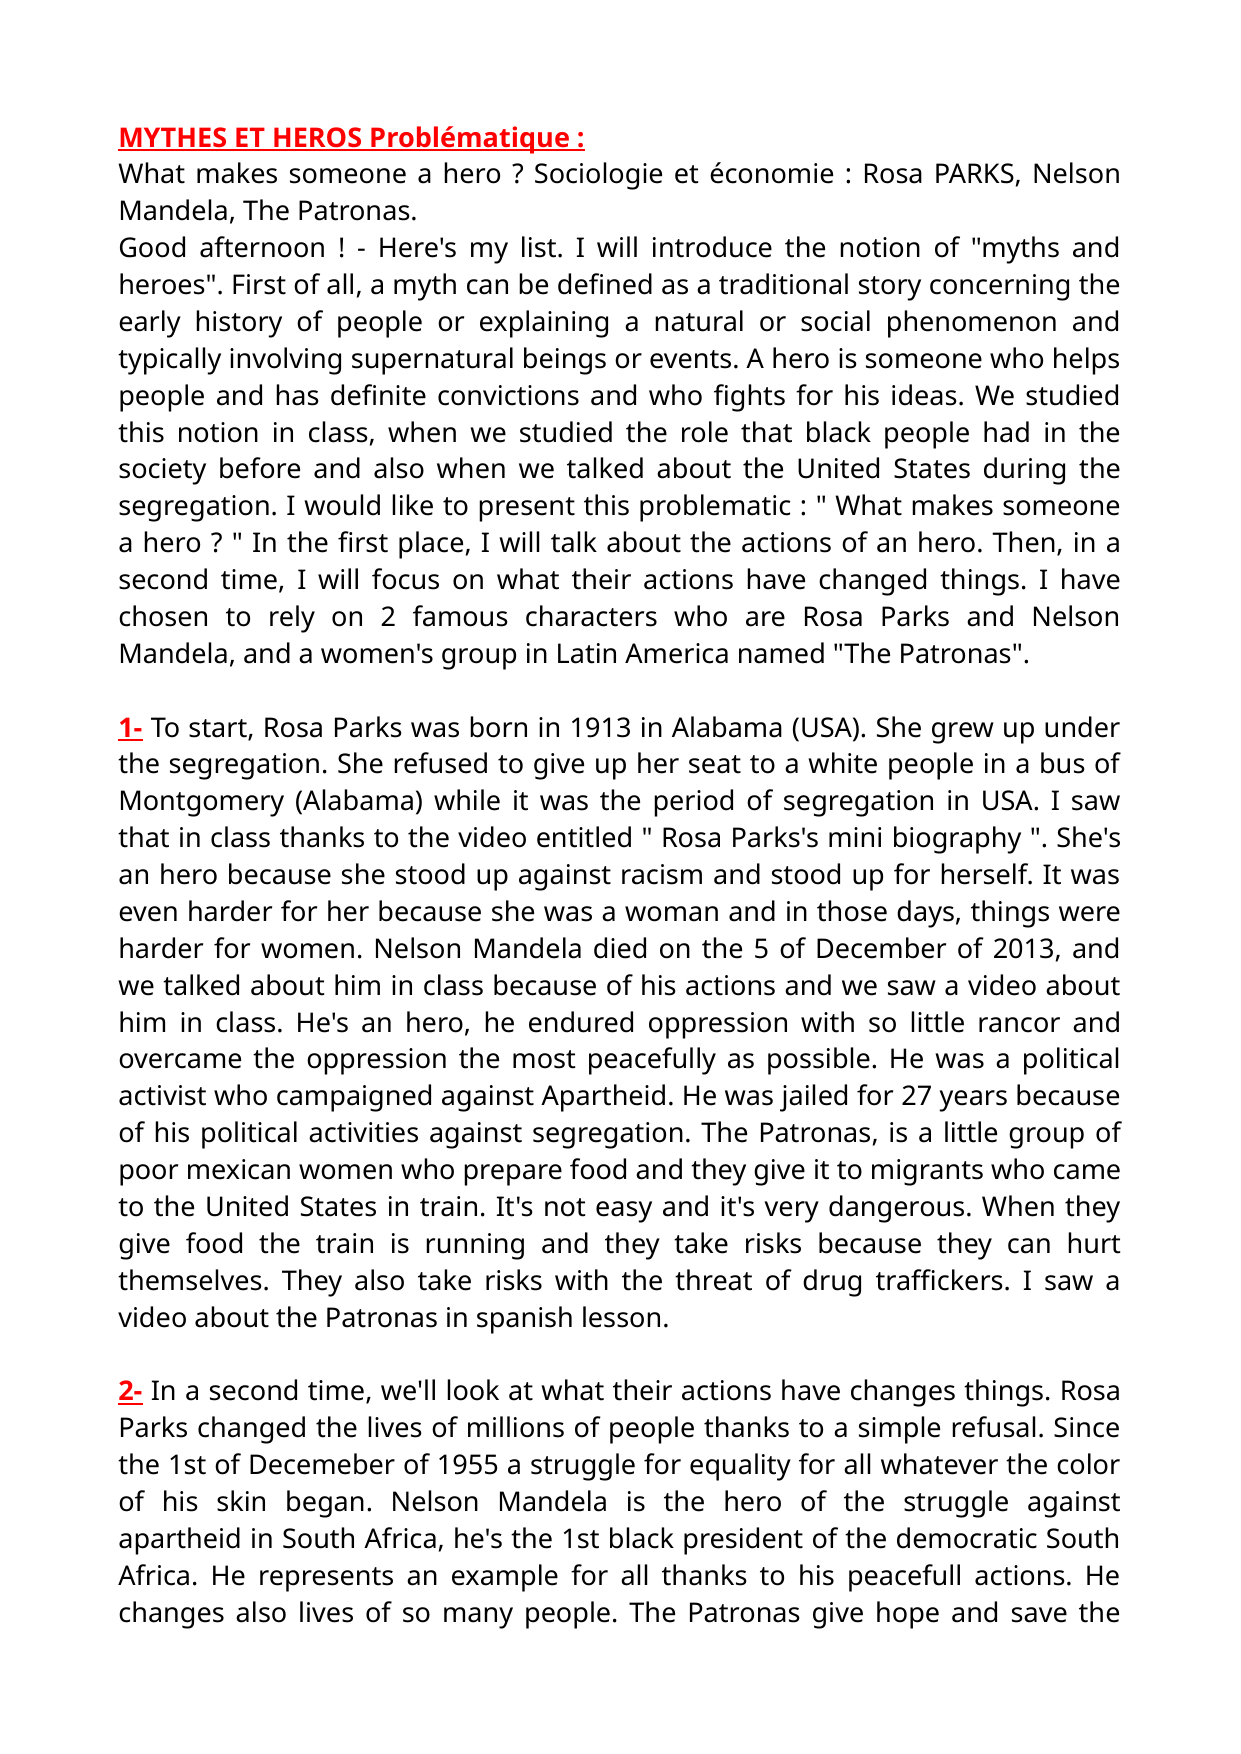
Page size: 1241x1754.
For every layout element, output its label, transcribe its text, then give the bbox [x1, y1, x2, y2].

list 2- In a second time, we'll look at what their actions have changes things. Rosa Parks changed the lives of millions of people thanks to a simple refusal. Since the 1st of Decemeber of 1955 a struggle for equality for all whatever the color of his skin began. Nelson Mandela is the hero of the struggle against apartheid in South Africa, he's the 1st black president of the democratic South Africa. He represents an example for all thanks to his peacefull actions. He changes also lives of so many people. The Patronas give hope and save the [118, 1372, 1122, 1630]
text MYTHES ET HEROS Problématique : [118, 118, 1122, 155]
list Good afternoon ! - Here's my list. I will introduce the notion of "myths and heroes". First of all, a myth can be defined as a traditional story concerning the early history of people or explaining a natural or social phenomenon and typically involving supernatural beings or events. A hero is someone who helps people and has definite convictions and who fights for his ideas. We studied this notion in class, when we studied the role that black people had in the society before and also when we talked about the United States during the segregation. I would like to present this problematic : " What makes someone a hero ? " In the first place, I will talk about the actions of an hero. Then, in a second time, I will focus on what their actions have changed things. I have chosen to rely on 2 famous characters who are Rosa Parks and Nelson Mandela, and a women's group in Latin America named "The Patronas". [118, 229, 1122, 671]
text What makes someone a hero ? Sociologie et économie : Rosa PARKS, Nelson Mandela, The Patronas. [118, 155, 1122, 229]
list 1- To start, Rosa Parks was born in 1913 in Alabama (USA). She grew up under the segregation. She refused to give up her seat to a white people in a bus of Montgomery (Alabama) while it was the period of segregation in USA. I saw that in class thanks to the video entitled " Rosa Parks's mini biography ". She's an hero because she stood up against racism and stood up for herself. It was even harder for her because she was a woman and in those days, things were harder for women. Nelson Mandela died on the 5 of December of 2013, and we talked about him in class because of his actions and we saw a video about him in class. He's an hero, he endured oppression with so little rancor and overcame the oppression the most peacefully as possible. He was a political activist who campaigned against Apartheid. He was jailed for 27 years because of his political activities against segregation. The Patronas, is a little group of poor mexican women who prepare food and they give it to migrants who came to the United States in train. It's not easy and it's very dangerous. When they give food the train is running and they take risks because they can hurt themselves. They also take risks with the threat of drug traffickers. I saw a video about the Patronas in spanish lesson. [118, 708, 1122, 1335]
